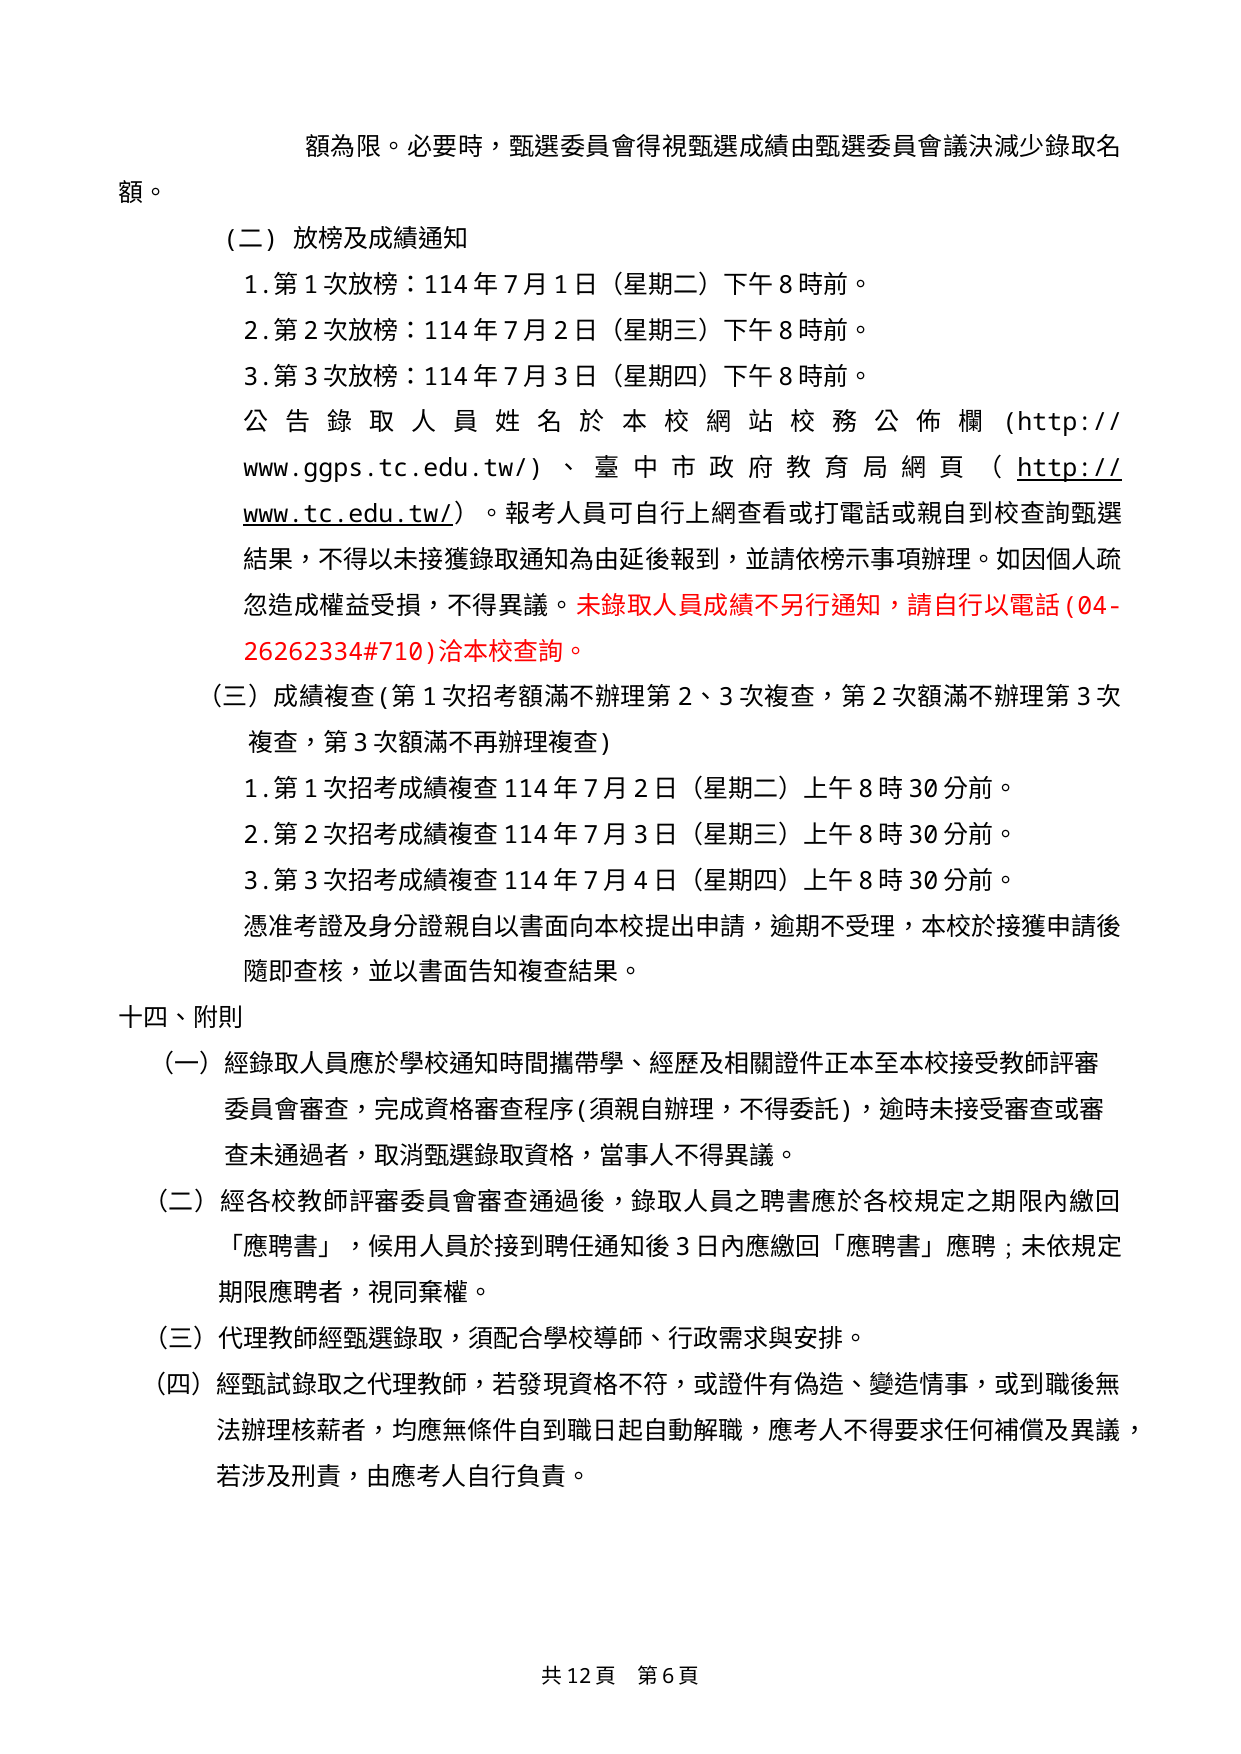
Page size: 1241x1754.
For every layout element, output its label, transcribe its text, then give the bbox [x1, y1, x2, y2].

text 3.第3次放榜：114年7月3日（星期四）下午8時前。 [243, 346, 1122, 392]
text 十四、附則 [118, 988, 1122, 1034]
text 1.第1次放榜：114年7月1日（星期二）下午8時前。 [243, 255, 1122, 301]
text 3.第3次招考成績複查114年7月4日（星期四）上午8時30分前。 [243, 851, 1122, 896]
text 憑准考證及身分證親自以書面向本校提出申請，逾期不受理，本校於接獲申請後隨即查核，並以書面告知複查結果。 [243, 896, 1122, 988]
text （二）經各校教師評審委員會審查通過後，錄取人員之聘書應於各校規定之期限內繳回「應聘書」，候用人員於接到聘任通知後3日內應繳回「應聘書」應聘﹔未依規定期限應聘者，視同棄權。 [143, 1171, 1122, 1309]
text （四）經甄試錄取之代理教師，若發現資格不符，或證件有偽造、變造情事，或到職後無法辦理核薪者，均應無條件自到職日起自動解職，應考人不得要求任何補償及異議，若涉及刑責，由應考人自行負責。 [141, 1355, 1122, 1492]
text 2.第2次放榜：114年7月2日（星期三）下午8時前。 [243, 301, 1122, 346]
text （三）代理教師經甄選錄取，須配合學校導師、行政需求與安排。 [118, 1309, 1122, 1355]
text 2.第2次招考成績複查114年7月3日（星期三）上午8時30分前。 [243, 805, 1122, 851]
text （三）成績複查(第1次招考額滿不辦理第2、3次複查，第2次額滿不辦理第3次複查，第3次額滿不再辦理複查) [197, 667, 1122, 759]
text 1.第1次招考成績複查114年7月2日（星期二）上午8時30分前。 [243, 759, 1122, 805]
text 額為限。必要時，甄選委員會得視甄選成績由甄選委員會議決減少錄取名額。 [118, 117, 1122, 209]
text （一）經錄取人員應於學校通知時間攜帶學、經歷及相關證件正本至本校接受教師評審委員會審查，完成資格審查程序(須親自辦理，不得委託)，逾時未接受審查或審查未通過者，取消甄選錄取資格，當事人不得異議。 [149, 1034, 1122, 1171]
text (二) 放榜及成績通知 [118, 209, 1122, 255]
text 公告錄取人員姓名於本校網站校務公佈欄(http://www.ggps.tc.edu.tw/)、臺中市政府教育局網頁（http://www.tc.edu.tw/）。報考人員可自行上網查看或打電話或親自到校查詢甄選結果，不得以未接獲錄取通知為由延後報到，並請依榜示事項辦理。如因個人疏忽造成權益受損，不得異議。未錄取人員成績不另行通知，請自行以電話(04-26262334#710)洽本校查詢。 [243, 392, 1122, 667]
